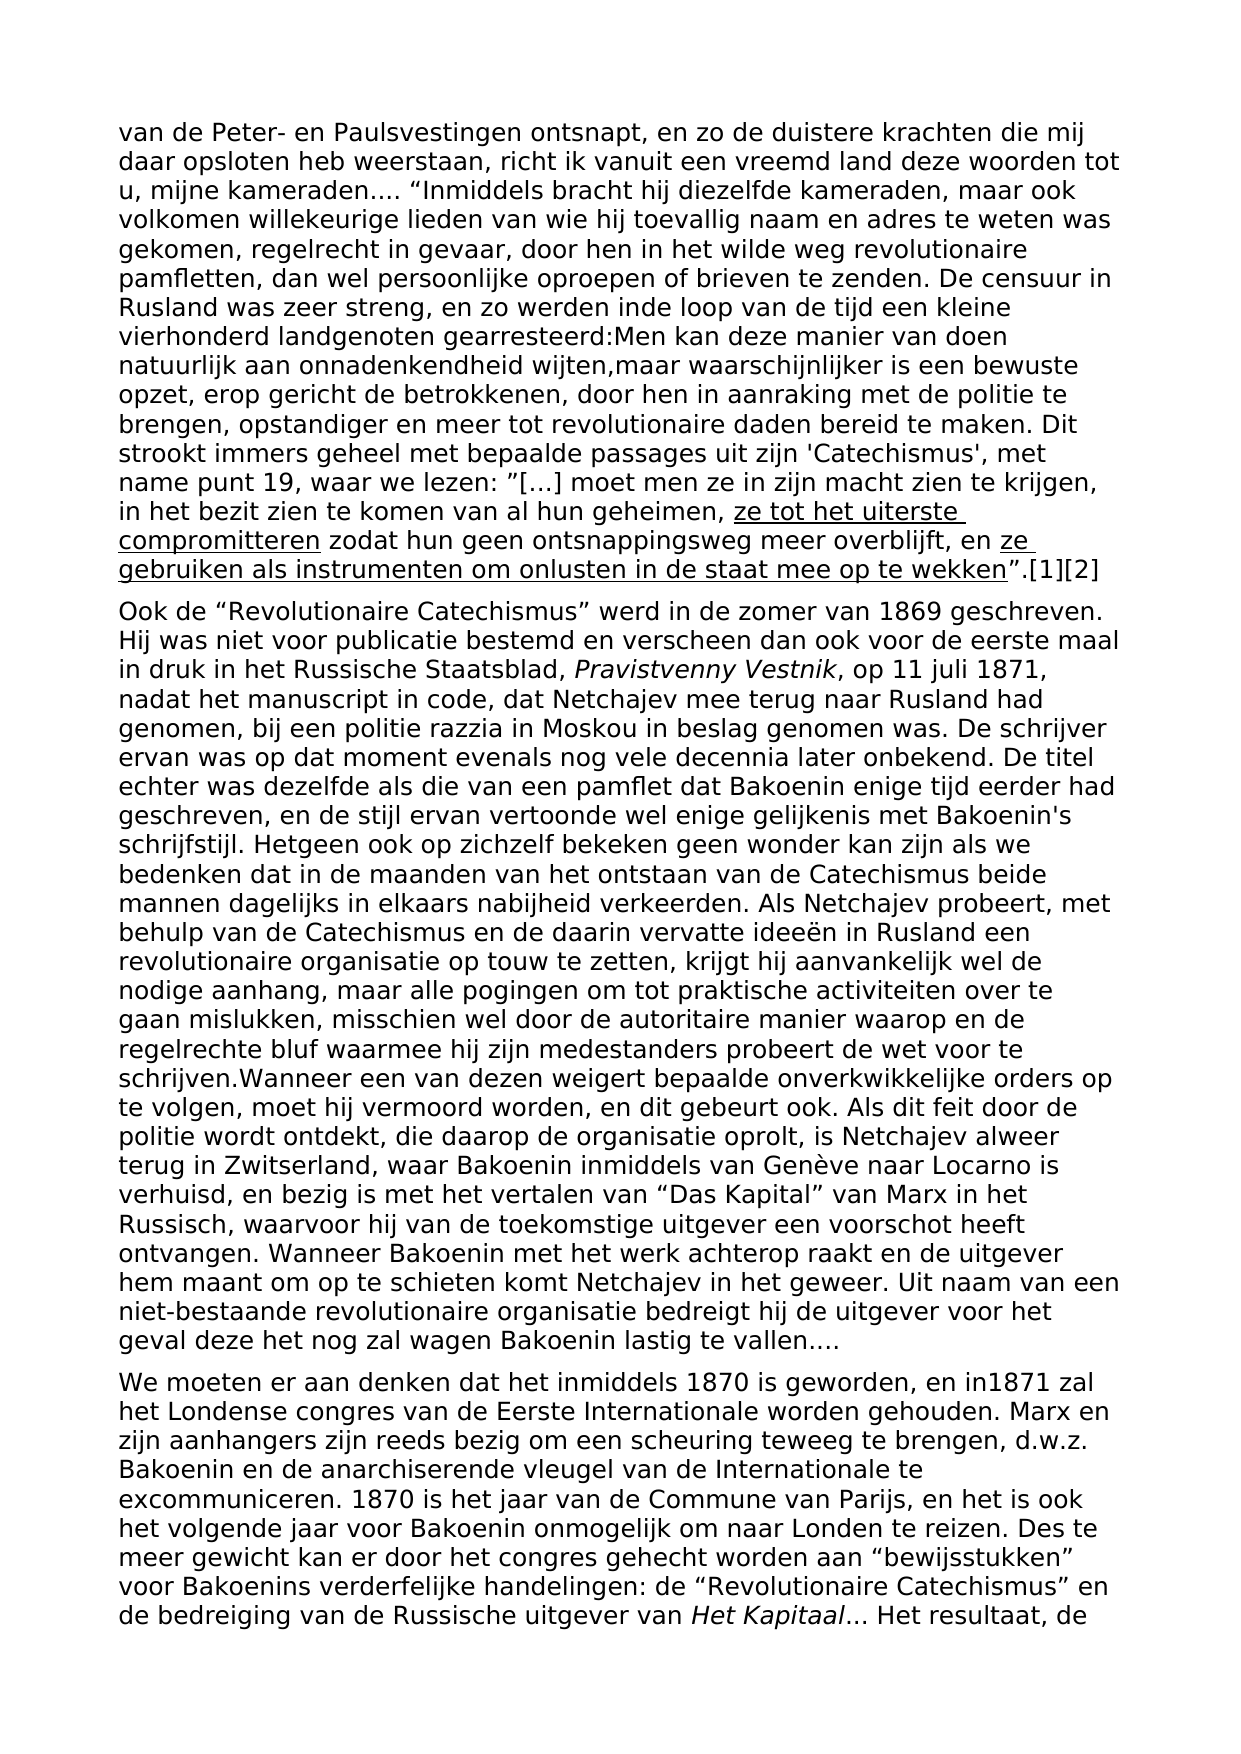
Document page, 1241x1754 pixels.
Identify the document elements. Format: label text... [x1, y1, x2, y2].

text Ook de “Revolutionaire Catechismus” werd in de zomer van 1869 geschreven. Hij was niet voor publicatie bestemd en verscheen dan ook voor de eerste maal in druk in het Russische Staatsblad, Pravistvenny Vestnik, op 11 juli 1871, nadat het manuscript in code, dat Netchajev mee terug naar Rusland had genomen, bij een politie razzia in Moskou in beslag genomen was. De schrijver ervan was op dat moment evenals nog vele decennia later onbekend. De titel echter was dezelfde als die van een pamflet dat Bakoenin enige tijd eerder had geschreven, en de stijl ervan vertoonde wel enige gelijkenis met Bakoenin's schrijfstijl. Hetgeen ook op zichzelf bekeken geen wonder kan zijn als we bedenken dat in de maanden van het ontstaan van de Catechismus beide mannen dagelijks in elkaars nabijheid verkeerden. Als Netchajev probeert, met behulp van de Catechismus en de daarin vervatte ideeën in Rusland een revolutionaire organisatie op touw te zetten, krijgt hij aanvankelijk wel de nodige aanhang, maar alle pogingen om tot praktische activiteiten over te gaan mislukken, misschien wel door de autoritaire manier waarop en de regelrechte bluf waarmee hij zijn medestanders probeert de wet voor te schrijven.Wanneer een van dezen weigert bepaalde onverkwikkelijke orders op te volgen, moet hij vermoord worden, en dit gebeurt ook. Als dit feit door de politie wordt ontdekt, die daarop de organisatie oprolt, is Netchajev alweer terug in Zwitserland, waar Bakoenin inmiddels van Genève naar Locarno is verhuisd, en bezig is met het vertalen van “Das Kapital” van Marx in het Russisch, waarvoor hij van de toekomstige uitgever een voorschot heeft ontvangen. Wanneer Bakoenin met het werk achterop raakt en de uitgever hem maant om op te schieten komt Netchajev in het geweer. Uit naam van een niet-bestaande revolutionaire organisatie bedreigt hij de uitgever voor het geval deze het nog zal wagen Bakoenin lastig te vallen.... [118, 597, 1122, 1356]
text We moeten er aan denken dat het inmiddels 1870 is geworden, en in1871 zal het Londense congres van de Eerste Internationale worden gehouden. Marx en zijn aanhangers zijn reeds bezig om een scheuring teweeg te brengen, d.w.z. Bakoenin en de anarchiserende vleugel van de Internationale te excommuniceren. 1870 is het jaar van de Commune van Parijs, en het is ook het volgende jaar voor Bakoenin onmogelijk om naar Londen te reizen. Des te meer gewicht kan er door het congres gehecht worden aan “bewijsstukken” voor Bakoenins verderfelijke handelingen: de “Revolutionaire Catechismus” en de bedreiging van de Russische uitgever van Het Kapitaal... Het resultaat, de [118, 1368, 1122, 1631]
text van de Peter- en Paulsvestingen ontsnapt, en zo de duistere krachten die mij daar opsloten heb weerstaan, richt ik vanuit een vreemd land deze woorden tot u, mijne kameraden.... “Inmiddels bracht hij diezelfde kameraden, maar ook volkomen willekeurige lieden van wie hij toevallig naam en adres te weten was gekomen, regelrecht in gevaar, door hen in het wilde weg revolutionaire pamfletten, dan wel persoonlijke oproepen of brieven te zenden. De censuur in Rusland was zeer streng, en zo werden inde loop van de tijd een kleine vierhonderd landgenoten gearresteerd:Men kan deze manier van doen natuurlijk aan onnadenkendheid wijten,maar waarschijnlijker is een bewuste opzet, erop gericht de betrokkenen, door hen in aanraking met de politie te brengen, opstandiger en meer tot revolutionaire daden bereid te maken. Dit strookt immers geheel met bepaalde passages uit zijn 'Catechismus', met name punt 19, waar we lezen: ”[...] moet men ze in zijn macht zien te krijgen, in het bezit zien te komen van al hun geheimen, ze tot het uiterste compromitteren zodat hun geen ontsnappingsweg meer overblijft, en ze gebruiken als instrumenten om onlusten in de staat mee op te wekken”.[1][2] [118, 118, 1122, 585]
